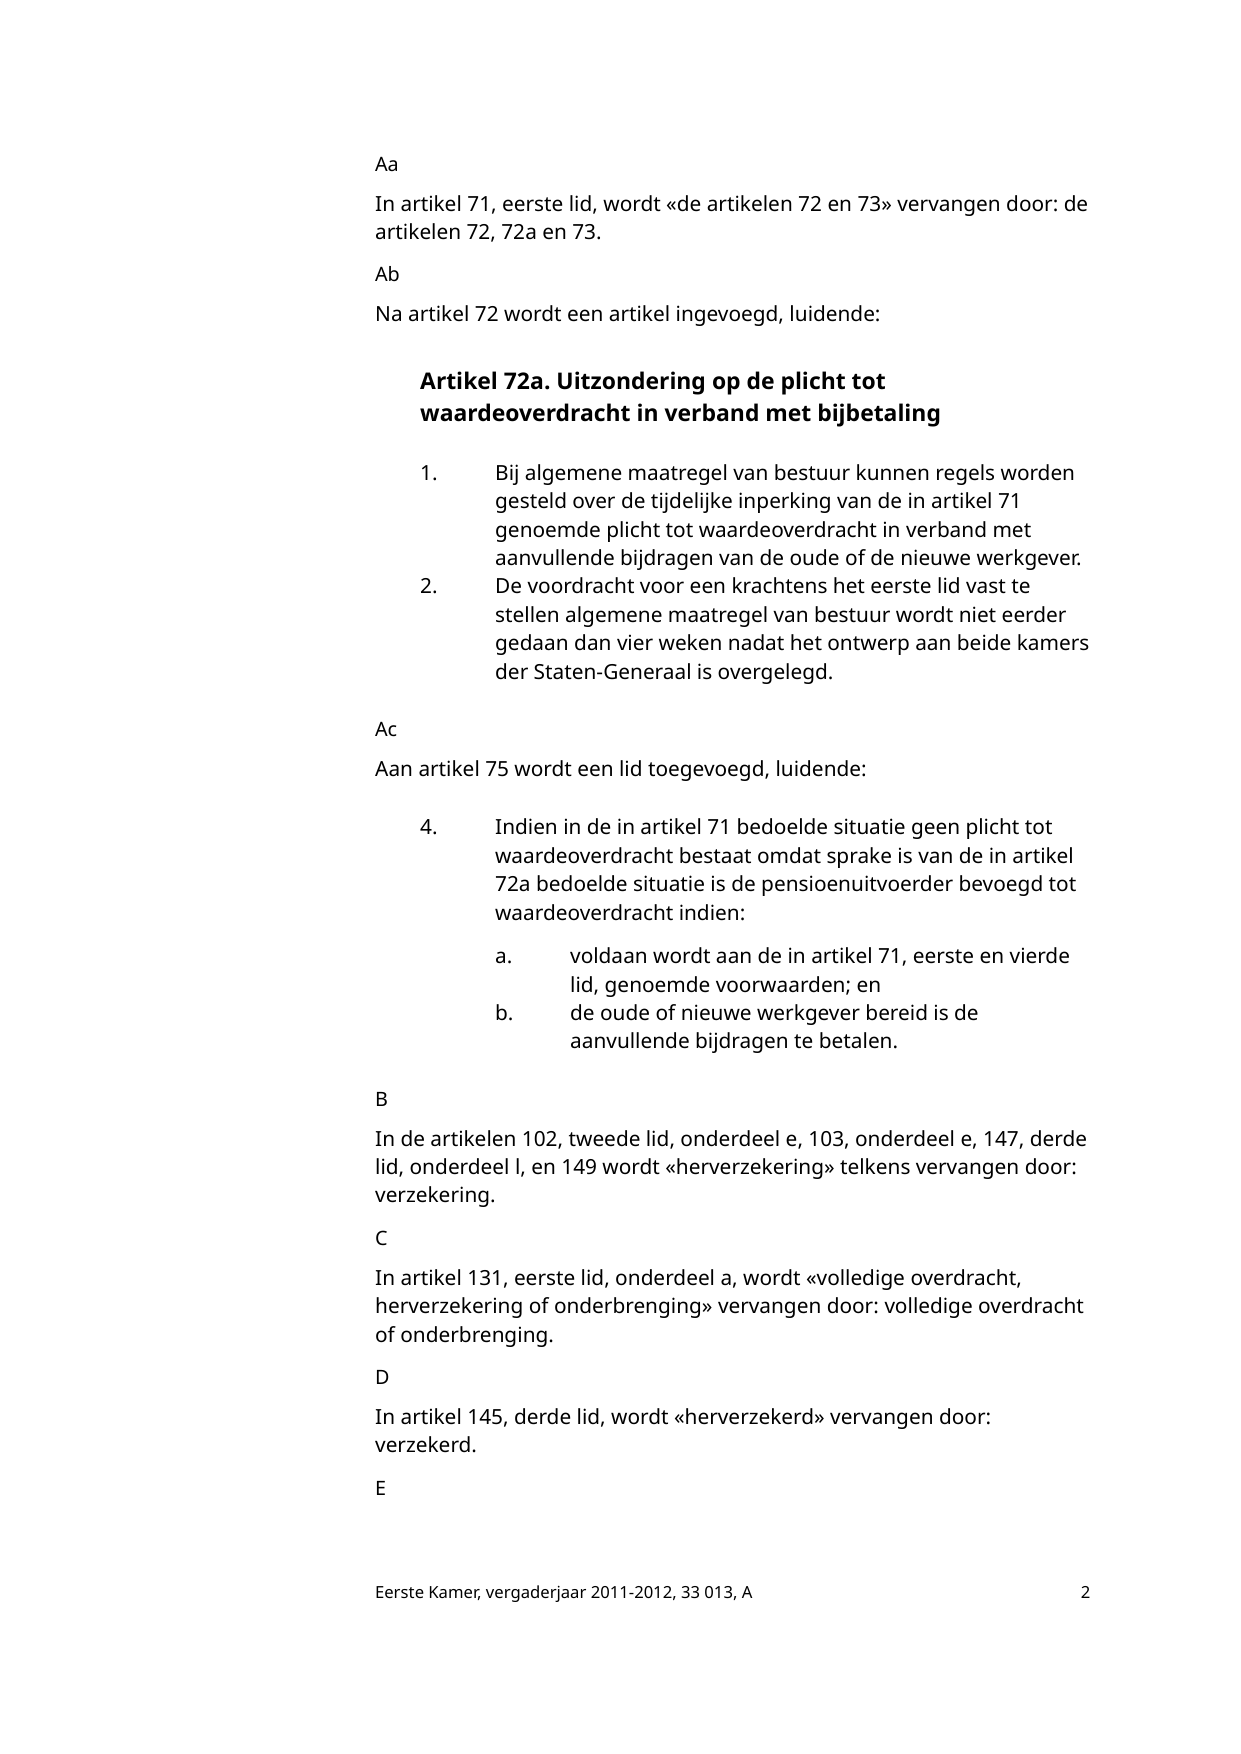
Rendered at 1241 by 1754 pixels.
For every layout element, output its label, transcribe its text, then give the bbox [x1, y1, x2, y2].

text D [375, 1363, 1090, 1390]
list de oude of nieuwe werkgever bereid is de aanvullende bijdragen te betalen. [495, 998, 1090, 1055]
text Aan artikel 75 wordt een lid toegevoegd, luidende: [375, 754, 1090, 782]
text Ac [375, 715, 1090, 742]
list Indien in de in artikel 71 bedoelde situatie geen plicht tot waardeoverdracht bestaat omdat sprake is van de in artikel 72a bedoelde situatie is de pensioenuitvoerder bevoegd tot waardeoverdracht indien: [420, 812, 1090, 926]
text In artikel 131, eerste lid, onderdeel a, wordt «volledige overdracht, herverzekering of onderbrenging» vervangen door: volledige overdracht of onderbrenging. [375, 1263, 1090, 1348]
list voldaan wordt aan de in artikel 71, eerste en vierde lid, genoemde voorwaarden; en [495, 941, 1090, 998]
text C [375, 1224, 1090, 1251]
text Ab [375, 261, 1090, 288]
text B [375, 1085, 1090, 1112]
list Bij algemene maatregel van bestuur kunnen regels worden gesteld over de tijdelijke inperking van de in artikel 71 genoemde plicht tot waardeoverdracht in verband met aanvullende bijdragen van de oude of de nieuwe werkgever. [420, 458, 1090, 572]
text In artikel 71, eerste lid, wordt «de artikelen 72 en 73» vervangen door: de artikelen 72, 72a en 73. [375, 189, 1090, 246]
subtitle Artikel 72a. Uitzondering op de plicht tot waardeoverdracht in verband met bijbetaling [420, 365, 1090, 428]
text Na artikel 72 wordt een artikel ingevoegd, luidende: [375, 299, 1090, 328]
text In artikel 145, derde lid, wordt «herverzekerd» vervangen door: verzekerd. [375, 1402, 1090, 1459]
text Aa [375, 150, 1090, 177]
text In de artikelen 102, tweede lid, onderdeel e, 103, onderdeel e, 147, derde lid, onderdeel l, en 149 wordt «herverzekering» telkens vervangen door: verzekering. [375, 1124, 1090, 1209]
list De voordracht voor een krachtens het eerste lid vast te stellen algemene maatregel van bestuur wordt niet eerder gedaan dan vier weken nadat het ontwerp aan beide kamers der Staten-Generaal is overgelegd. [420, 572, 1090, 685]
text E [375, 1474, 1090, 1501]
